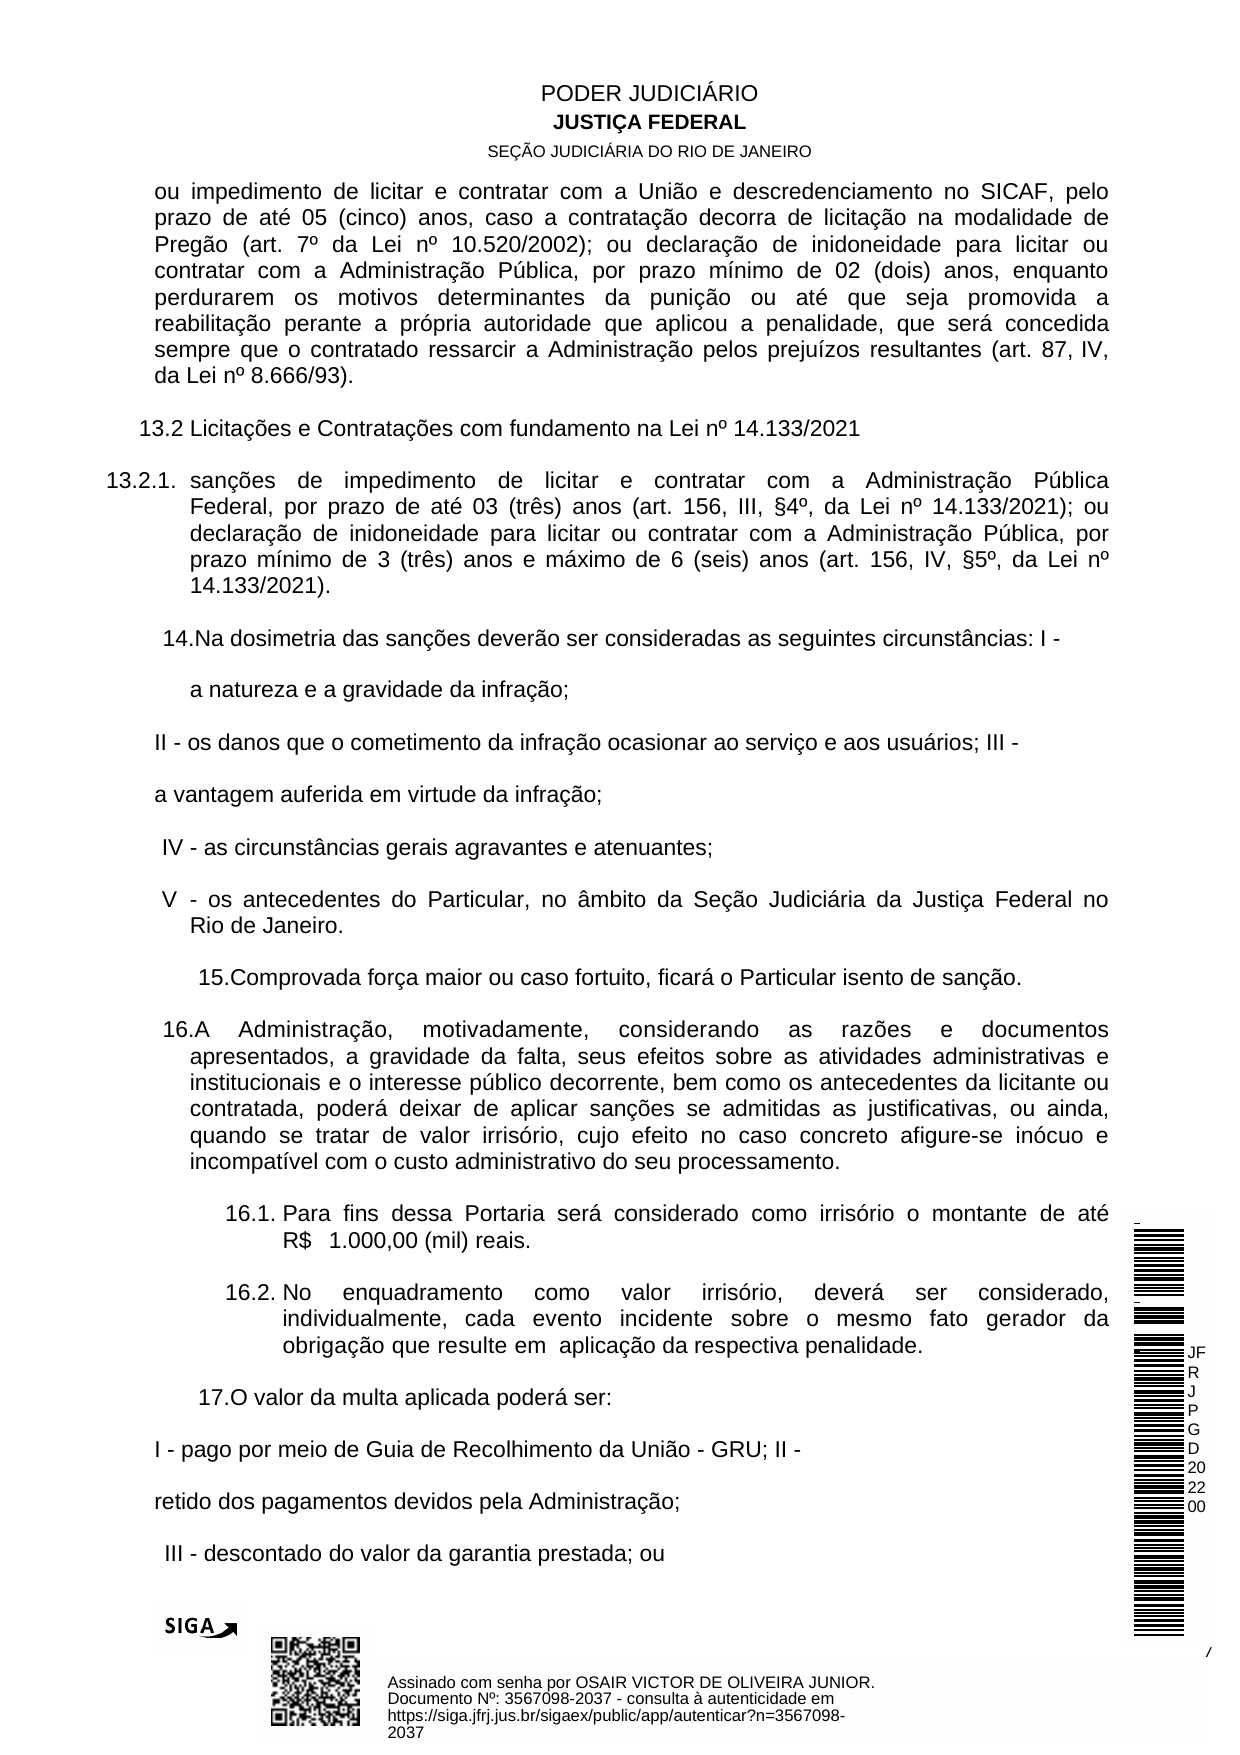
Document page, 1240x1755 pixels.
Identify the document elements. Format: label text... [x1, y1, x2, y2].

list A Administração, motivadamente, considerando as razões e documentos apresentados, a gravidade da falta, seus efeitos sobre as atividades administrativas e institucionais e o interesse público decorrente, bem como os antecedentes da licitante ou contratada, poderá deixar de aplicar sanções se admitidas as justificativas, ou ainda, quando se tratar de valor irrisório, cujo efeito no caso concreto afigure-se inócuo e incompatível com o custo administrativo do seu processamento. [162, 1016, 1109, 1174]
list sanções de impedimento de licitar e contratar com a Administração Pública Federal, por prazo de até 03 (três) anos (art. 156, III, §4º, da Lei nº 14.133/2021); ou declaração de inidoneidade para licitar ou contratar com a Administração Pública, por prazo mínimo de 3 (três) anos e máximo de 6 (seis) anos (art. 156, IV, §5º, da Lei nº 14.133/2021). [154, 467, 1109, 599]
text SEÇÃO JUDICIÁRIA DO RIO DE JANEIRO [276, 141, 1023, 161]
text PODER JUDICIÁRIO [276, 79, 1023, 106]
text II - os danos que o cometimento da infração ocasionar ao serviço e aos usuários; III - a vantagem auferida em virtude da infração; [154, 729, 1023, 807]
list No enquadramento como valor irrisório, deverá ser considerado, individualmente, cada evento incidente sobre o mesmo fato gerador da obrigação que resulte em aplicação da respectiva penalidade. [225, 1279, 1109, 1358]
list - as circunstâncias gerais agravantes e atenuantes; [162, 833, 1227, 860]
list Comprovada força maior ou caso fortuito, ficará o Particular isento de sanção. [198, 964, 1227, 991]
text I - pago por meio de Guia de Recolhimento da União - GRU; II - retido dos pagamentos devidos pela Administração; [154, 1436, 808, 1514]
list O valor da multa aplicada poderá ser: [198, 1384, 1122, 1410]
list JFRJPGD202200034A [1187, 1343, 1206, 1517]
text ou impedimento de licitar e contratar com a União e descredenciamento no SICAF, pelo prazo de até 05 (cinco) anos, caso a contratação decorra de licitação na modalidade de Pregão (art. 7º da Lei nº 10.520/2002); ou declaração de inidoneidade para licitar ou contratar com a Administração Pública, por prazo mínimo de 02 (dois) anos, enquanto perdurarem os motivos determinantes da punição ou até que seja promovida a reabilitação perante a própria autoridade que aplicou a penalidade, que será concedida sempre que o contratado ressarcir a Administração pelos prejuízos resultantes (art. 87, IV, da Lei nº 8.666/93). [154, 178, 1109, 389]
list - os antecedentes do Particular, no âmbito da Seção Judiciária da Justiça Federal no Rio de Janeiro. [162, 886, 1109, 938]
list - descontado do valor da garantia prestada; ou [164, 1540, 1122, 1567]
text JUSTIÇA FEDERAL [276, 109, 1023, 133]
list Para fins dessa Portaria será considerado como irrisório o montante de até R$ 1.000,00 (mil) reais. [225, 1200, 1109, 1253]
list Na dosimetria das sanções deverão ser consideradas as seguintes circunstâncias: I - a natureza e a gravidade da infração; [162, 624, 1066, 703]
list Licitações e Contratações com fundamento na Lei nº 14.133/2021 [139, 415, 1227, 441]
